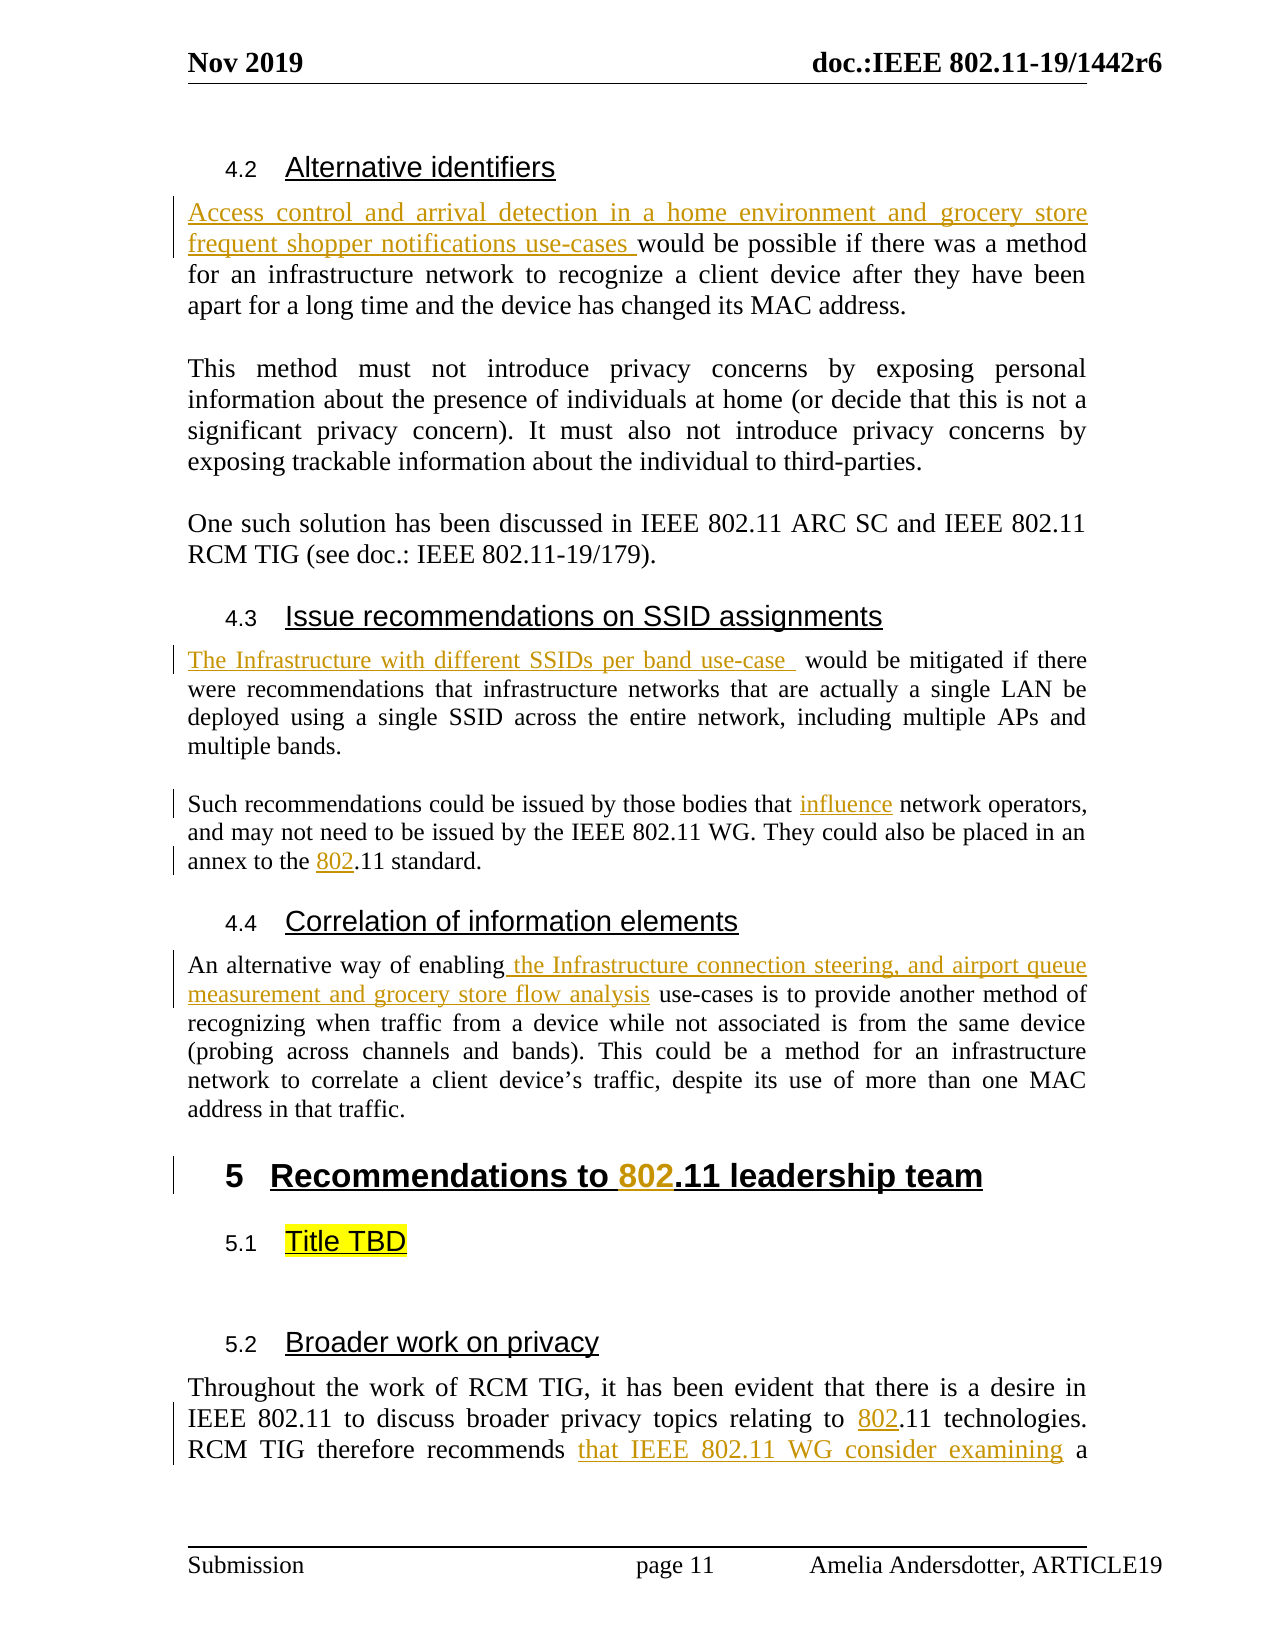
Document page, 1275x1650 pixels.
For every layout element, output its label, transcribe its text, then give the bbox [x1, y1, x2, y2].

text One such solution has been discussed in IEEE 802.11 ARC SC and IEEE 802.11 RCM TIG (see doc.: IEEE 802.11-19/179). [187, 507, 1087, 570]
subtitle Broader work on privacy [225, 1325, 1087, 1359]
subtitle Issue recommendations on SSID assignments [225, 599, 1087, 632]
text An alternative way of enabling the Infrastructure connection steering, and airport queue measurement and grocery store flow analysis use-cases is to provide another method of recognizing when traffic from a device while not associated is from the same device (probing across channels and bands). This could be a method for an infrastructure network to correlate a client device’s traffic, despite its use of more than one MAC address in that traffic. [187, 950, 1087, 1123]
subtitle Title TBD [225, 1224, 1087, 1257]
text Throughout the work of RCM TIG, it has been evident that there is a desire in IEEE 802.11 to discuss broader privacy topics relating to 802.11 technologies. RCM TIG therefore recommends that IEEE 802.11 WG consider examining a [187, 1371, 1087, 1465]
subtitle Recommendations to 802.11 leadership team [225, 1156, 1087, 1194]
subtitle Correlation of information elements [225, 904, 1087, 938]
text This method must not introduce privacy concerns by exposing personal information about the presence of individuals at home (or decide that this is not a significant privacy concern). It must also not introduce privacy concerns by exposing trackable information about the individual to third-parties. [187, 352, 1087, 476]
subtitle Alternative identifiers [225, 150, 1087, 183]
text Such recommendations could be issued by those bodies that influence network operators, and may not need to be issued by the IEEE 802.11 WG. They could also be placed in an annex to the 802.11 standard. [187, 789, 1087, 875]
text frequent shopper notifications use-cases would be possible if there was a method for an infrastructure network to recognize a client device after they have been apart for a long time and the device has changed its MAC address. [187, 224, 1087, 321]
text Access control and arrival detection in a home environment and grocery store [187, 196, 1087, 223]
text The Infrastructure with different SSIDs per band use-case would be mitigated if there were recommendations that infrastructure networks that are actually a single LAN be deployed using a single SSID across the entire network, including multiple APs and multiple bands. [187, 645, 1087, 760]
